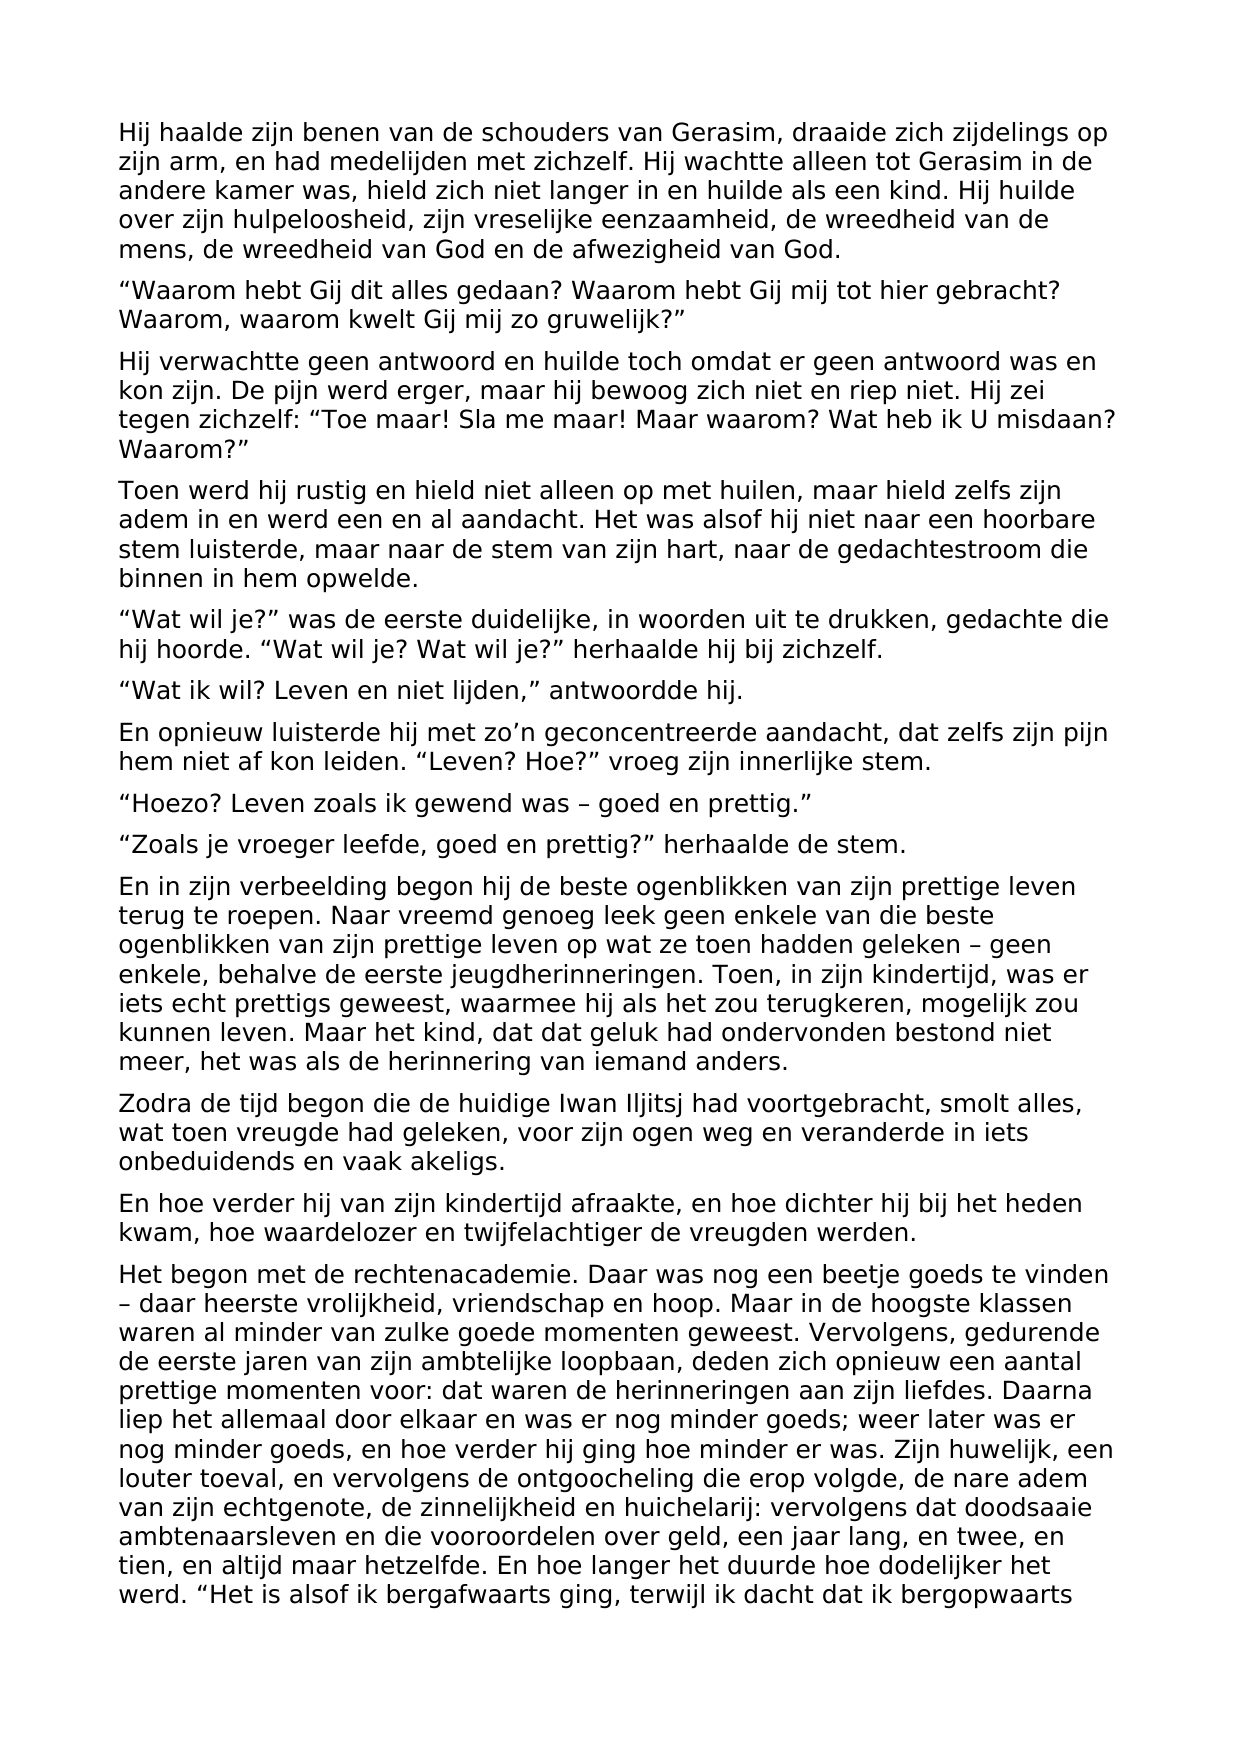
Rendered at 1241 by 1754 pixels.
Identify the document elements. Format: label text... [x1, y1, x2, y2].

text En hoe verder hij van zijn kindertijd afraakte, en hoe dichter hij bij het heden kwam, hoe waardelozer en twijfelachtiger de vreugden werden. [118, 1189, 1122, 1247]
text Toen werd hij rustig en hield niet alleen op met huilen, maar hield zelfs zijn adem in en werd een en al aandacht. Het was alsof hij niet naar een hoorbare stem luisterde, maar naar de stem van zijn hart, naar de gedachtestroom die binnen in hem opwelde. [118, 476, 1122, 593]
text Hij verwachtte geen antwoord en huilde toch omdat er geen antwoord was en kon zijn. De pijn werd erger, maar hij bewoog zich niet en riep niet. Hij zei tegen zichzelf: “Toe maar! Sla me maar! Maar waarom? Wat heb ik U misdaan? Waarom?” [118, 347, 1122, 464]
text En in zijn verbeelding begon hij de beste ogenblikken van zijn prettige leven terug te roepen. Naar vreemd genoeg leek geen enkele van die beste ogenblikken van zijn prettige leven op wat ze toen hadden geleken – geen enkele, behalve de eerste jeugdherinneringen. Toen, in zijn kindertijd, was er iets echt prettigs geweest, waarmee hij als het zou terugkeren, mogelijk zou kunnen leven. Maar het kind, dat dat geluk had ondervonden bestond niet meer, het was als de herinnering van iemand anders. [118, 872, 1122, 1076]
text “Waarom hebt Gij dit alles gedaan? Waarom hebt Gij mij tot hier gebracht? Waarom, waarom kwelt Gij mij zo gruwelijk?” [118, 276, 1122, 335]
text “Hoezo? Leven zoals ik gewend was – goed en prettig.” [118, 789, 1122, 818]
text En opnieuw luisterde hij met zo’n geconcentreerde aandacht, dat zelfs zijn pijn hem niet af kon leiden. “Leven? Hoe?” vroeg zijn innerlijke stem. [118, 718, 1122, 776]
text “Wat wil je?” was de eerste duidelijke, in woorden uit te drukken, gedachte die hij hoorde. “Wat wil je? Wat wil je?” herhaalde hij bij zichzelf. [118, 606, 1122, 664]
text Zodra de tijd begon die de huidige Iwan Iljitsj had voortgebracht, smolt alles, wat toen vreugde had geleken, voor zijn ogen weg en veranderde in iets onbeduidends en vaak akeligs. [118, 1089, 1122, 1176]
text Hij haalde zijn benen van de schouders van Gerasim, draaide zich zijdelings op zijn arm, en had medelijden met zichzelf. Hij wachtte alleen tot Gerasim in de andere kamer was, hield zich niet langer in en huilde als een kind. Hij huilde over zijn hulpeloosheid, zijn vreselijke eenzaamheid, de wreedheid van de mens, de wreedheid van God en de afwezigheid van God. [118, 118, 1122, 264]
text “Wat ik wil? Leven en niet lijden,” antwoordde hij. [118, 676, 1122, 706]
text Het begon met de rechtenacademie. Daar was nog een beetje goeds te vinden – daar heerste vrolijkheid, vriendschap en hoop. Maar in de hoogste klassen waren al minder van zulke goede momenten geweest. Vervolgens, gedurende de eerste jaren van zijn ambtelijke loopbaan, deden zich opnieuw een aantal prettige momenten voor: dat waren de herinneringen aan zijn liefdes. Daarna liep het allemaal door elkaar en was er nog minder goeds; weer later was er nog minder goeds, en hoe verder hij ging hoe minder er was. Zijn huwelijk, een louter toeval, en vervolgens de ontgoocheling die erop volgde, de nare adem van zijn echtgenote, de zinnelijkheid en huichelarij: vervolgens dat doodsaaie ambtenaarsleven en die vooroordelen over geld, een jaar lang, en twee, en tien, en altijd maar hetzelfde. En hoe langer het duurde hoe dodelijker het werd. “Het is alsof ik bergafwaarts ging, terwijl ik dacht dat ik bergopwaarts [118, 1260, 1122, 1610]
text “Zoals je vroeger leefde, goed en prettig?” herhaalde de stem. [118, 831, 1122, 860]
